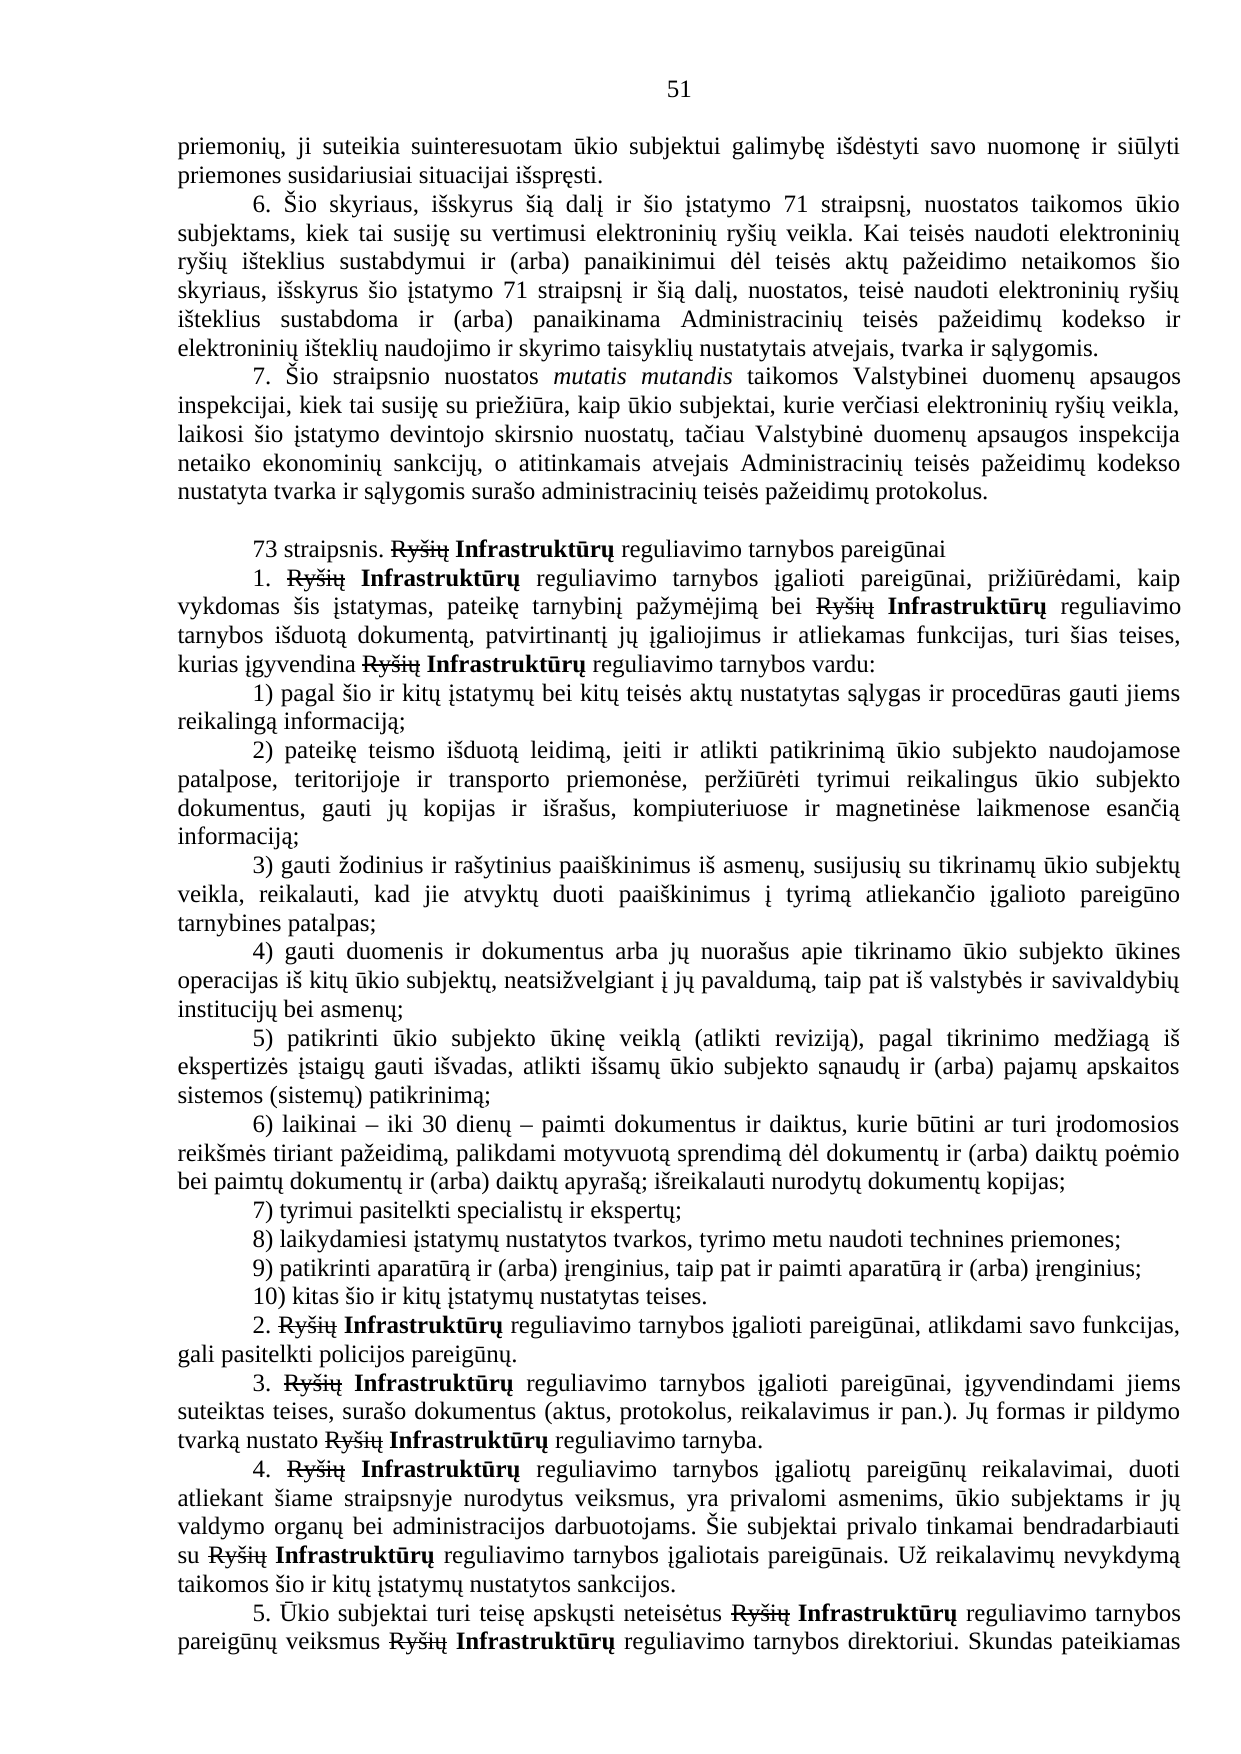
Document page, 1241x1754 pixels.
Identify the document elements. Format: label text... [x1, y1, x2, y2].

text 7) tyrimui pasitelkti specialistų ir ekspertų; [177, 1195, 1181, 1224]
text 2. Ryšių Infrastruktūrų reguliavimo tarnybos įgalioti pareigūnai, atlikdami savo funkcijas, gali pasitelkti policijos pareigūnų. [177, 1310, 1181, 1368]
text 9) patikrinti aparatūrą ir (arba) įrenginius, taip pat ir paimti aparatūrą ir (arba) įrenginius; [177, 1253, 1181, 1281]
text 10) kitas šio ir kitų įstatymų nustatytas teises. [177, 1281, 1181, 1310]
text 5. Ūkio subjektai turi teisę apskųsti neteisėtus Ryšių Infrastruktūrų reguliavimo tarnybos pareigūnų veiksmus Ryšių Infrastruktūrų reguliavimo tarnybos direktoriui. Skundas pateikiamas [177, 1598, 1181, 1655]
text 7. Šio straipsnio nuostatos mutatis mutandis taikomos Valstybinei duomenų apsaugos inspekcijai, kiek tai susiję su priežiūra, kaip ūkio subjektai, kurie verčiasi elektroninių ryšių veikla, laikosi šio įstatymo devintojo skirsnio nuostatų, tačiau Valstybinė duomenų apsaugos inspekcija netaiko ekonominių sankcijų, o atitinkamais atvejais Administracinių teisės pažeidimų kodekso nustatyta tvarka ir sąlygomis surašo administracinių teisės pažeidimų protokolus. [177, 361, 1181, 505]
text 3) gauti žodinius ir rašytinius paaiškinimus iš asmenų, susijusių su tikrinamų ūkio subjektų veikla, reikalauti, kad jie atvyktų duoti paaiškinimus į tyrimą atliekančio įgalioto pareigūno tarnybines patalpas; [177, 850, 1181, 936]
text 8) laikydamiesi įstatymų nustatytos tvarkos, tyrimo metu naudoti technines priemones; [177, 1224, 1181, 1253]
text 73 straipsnis. Ryšių Infrastruktūrų reguliavimo tarnybos pareigūnai [177, 534, 1181, 563]
text 4) gauti duomenis ir dokumentus arba jų nuorašus apie tikrinamo ūkio subjekto ūkines operacijas iš kitų ūkio subjektų, neatsižvelgiant į jų pavaldumą, taip pat iš valstybės ir savivaldybių institucijų bei asmenų; [177, 936, 1181, 1023]
text 6) laikinai – iki 30 dienų – paimti dokumentus ir daiktus, kurie būtini ar turi įrodomosios reikšmės tiriant pažeidimą, palikdami motyvuotą sprendimą dėl dokumentų ir (arba) daiktų poėmio bei paimtų dokumentų ir (arba) daiktų apyrašą; išreikalauti nurodytų dokumentų kopijas; [177, 1109, 1181, 1195]
text 4. Ryšių Infrastruktūrų reguliavimo tarnybos įgaliotų pareigūnų reikalavimai, duoti atliekant šiame straipsnyje nurodytus veiksmus, yra privalomi asmenims, ūkio subjektams ir jų valdymo organų bei administracijos darbuotojams. Šie subjektai privalo tinkamai bendradarbiauti su Ryšių Infrastruktūrų reguliavimo tarnybos įgaliotais pareigūnais. Už reikalavimų nevykdymą taikomos šio ir kitų įstatymų nustatytos sankcijos. [177, 1454, 1181, 1598]
text 6. Šio skyriaus, išskyrus šią dalį ir šio įstatymo 71 straipsnį, nuostatos taikomos ūkio subjektams, kiek tai susiję su vertimusi elektroninių ryšių veikla. Kai teisės naudoti elektroninių ryšių išteklius sustabdymui ir (arba) panaikinimui dėl teisės aktų pažeidimo netaikomos šio skyriaus, išskyrus šio įstatymo 71 straipsnį ir šią dalį, nuostatos, teisė naudoti elektroninių ryšių išteklius sustabdoma ir (arba) panaikinama Administracinių teisės pažeidimų kodekso ir elektroninių išteklių naudojimo ir skyrimo taisyklių nustatytais atvejais, tvarka ir sąlygomis. [177, 189, 1181, 361]
text 1) pagal šio ir kitų įstatymų bei kitų teisės aktų nustatytas sąlygas ir procedūras gauti jiems reikalingą informaciją; [177, 678, 1181, 735]
text 5) patikrinti ūkio subjekto ūkinę veiklą (atlikti reviziją), pagal tikrinimo medžiagą iš ekspertizės įstaigų gauti išvadas, atlikti išsamų ūkio subjekto sąnaudų ir (arba) pajamų apskaitos sistemos (sistemų) patikrinimą; [177, 1023, 1181, 1109]
text 3. Ryšių Infrastruktūrų reguliavimo tarnybos įgalioti pareigūnai, įgyvendindami jiems suteiktas teises, surašo dokumentus (aktus, protokolus, reikalavimus ir pan.). Jų formas ir pildymo tvarką nustato Ryšių Infrastruktūrų reguliavimo tarnyba. [177, 1368, 1181, 1454]
text priemonių, ji suteikia suinteresuotam ūkio subjektui galimybę išdėstyti savo nuomonę ir siūlyti priemones susidariusiai situacijai išspręsti. [177, 131, 1181, 189]
text 2) pateikę teismo išduotą leidimą, įeiti ir atlikti patikrinimą ūkio subjekto naudojamose patalpose, teritorijoje ir transporto priemonėse, peržiūrėti tyrimui reikalingus ūkio subjekto dokumentus, gauti jų kopijas ir išrašus, kompiuteriuose ir magnetinėse laikmenose esančią informaciją; [177, 735, 1181, 850]
text 1. Ryšių Infrastruktūrų reguliavimo tarnybos įgalioti pareigūnai, prižiūrėdami, kaip vykdomas šis įstatymas, pateikę tarnybinį pažymėjimą bei Ryšių Infrastruktūrų reguliavimo tarnybos išduotą dokumentą, patvirtinantį jų įgaliojimus ir atliekamas funkcijas, turi šias teises, kurias įgyvendina Ryšių Infrastruktūrų reguliavimo tarnybos vardu: [177, 563, 1181, 678]
